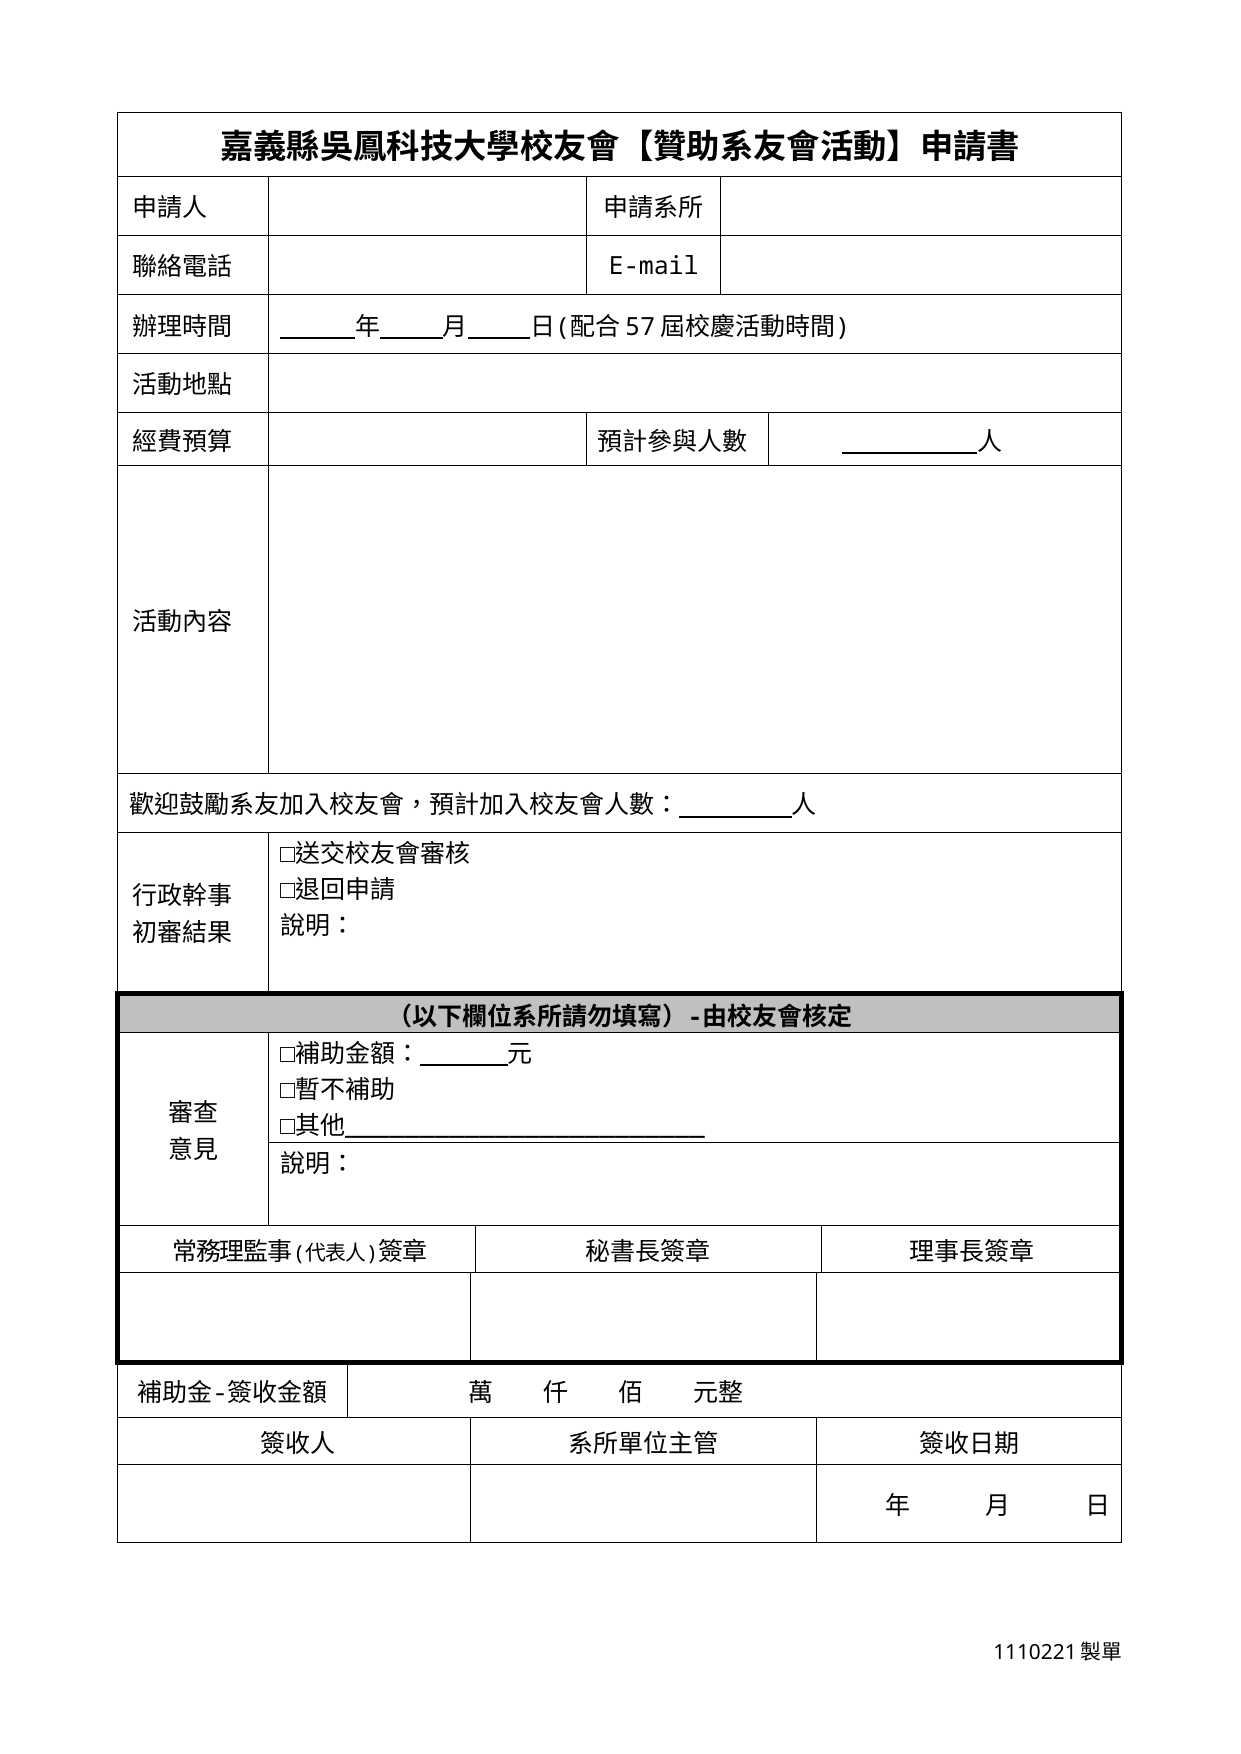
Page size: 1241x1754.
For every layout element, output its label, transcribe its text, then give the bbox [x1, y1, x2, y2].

table_cell 申請系所 [587, 177, 720, 235]
table_cell 秘書長簽章 [476, 1226, 821, 1272]
table_cell 歡迎鼓勵系友加入校友會，預計加入校友會人數： 人 [118, 774, 1121, 832]
table_cell 活動內容 [118, 466, 268, 773]
table_cell 理事長簽章 [822, 1226, 1119, 1272]
table_cell [471, 1273, 816, 1360]
table_cell 系所單位主管 [471, 1418, 816, 1464]
table_cell [269, 236, 586, 294]
table_cell E-mail [587, 236, 720, 294]
table_cell 申請人 [118, 177, 268, 235]
table_cell 萬 仟 佰 元整 [348, 1365, 1121, 1417]
table_cell 簽收人 [118, 1418, 470, 1464]
table_cell 審查 意見 [120, 1033, 268, 1225]
table_cell □送交校友會審核 □退回申請 說明： [269, 833, 1121, 991]
table_cell [721, 177, 1121, 235]
table_cell [269, 466, 1121, 773]
table_cell □補助金額： 元 □暫不補助 □其他________________________ [269, 1033, 1119, 1142]
table_cell 行政幹事 初審結果 [118, 833, 268, 991]
table_cell 常務理監事(代表人)簽章 [120, 1226, 475, 1272]
table_cell 活動地點 [118, 354, 268, 412]
table_cell 年 月 日(配合57屆校慶活動時間) [269, 295, 1121, 353]
table_cell 辦理時間 [118, 295, 268, 353]
table_cell 經費預算 [118, 413, 268, 465]
table_cell [120, 1273, 470, 1360]
table_header 嘉義縣吳鳳科技大學校友會【贊助系友會活動】申請書 [118, 113, 1121, 176]
table_cell 說明： [269, 1143, 1119, 1225]
table_cell 簽收日期 [817, 1418, 1121, 1464]
table_cell [471, 1465, 816, 1542]
table_cell 聯絡電話 [118, 236, 268, 294]
table_cell [118, 1465, 470, 1542]
table_cell （以下欄位系所請勿填寫）-由校友會核定 [120, 996, 1119, 1032]
table_cell [817, 1273, 1119, 1360]
table_cell [269, 413, 586, 465]
table_cell 補助金-簽收金額 [118, 1365, 347, 1417]
table_cell 年 月 日 [817, 1465, 1121, 1542]
table_cell [269, 354, 1121, 412]
table_cell 人 [769, 413, 1121, 465]
table_cell [721, 236, 1121, 294]
table_cell [269, 177, 586, 235]
table_cell 預計參與人數 [587, 413, 768, 465]
